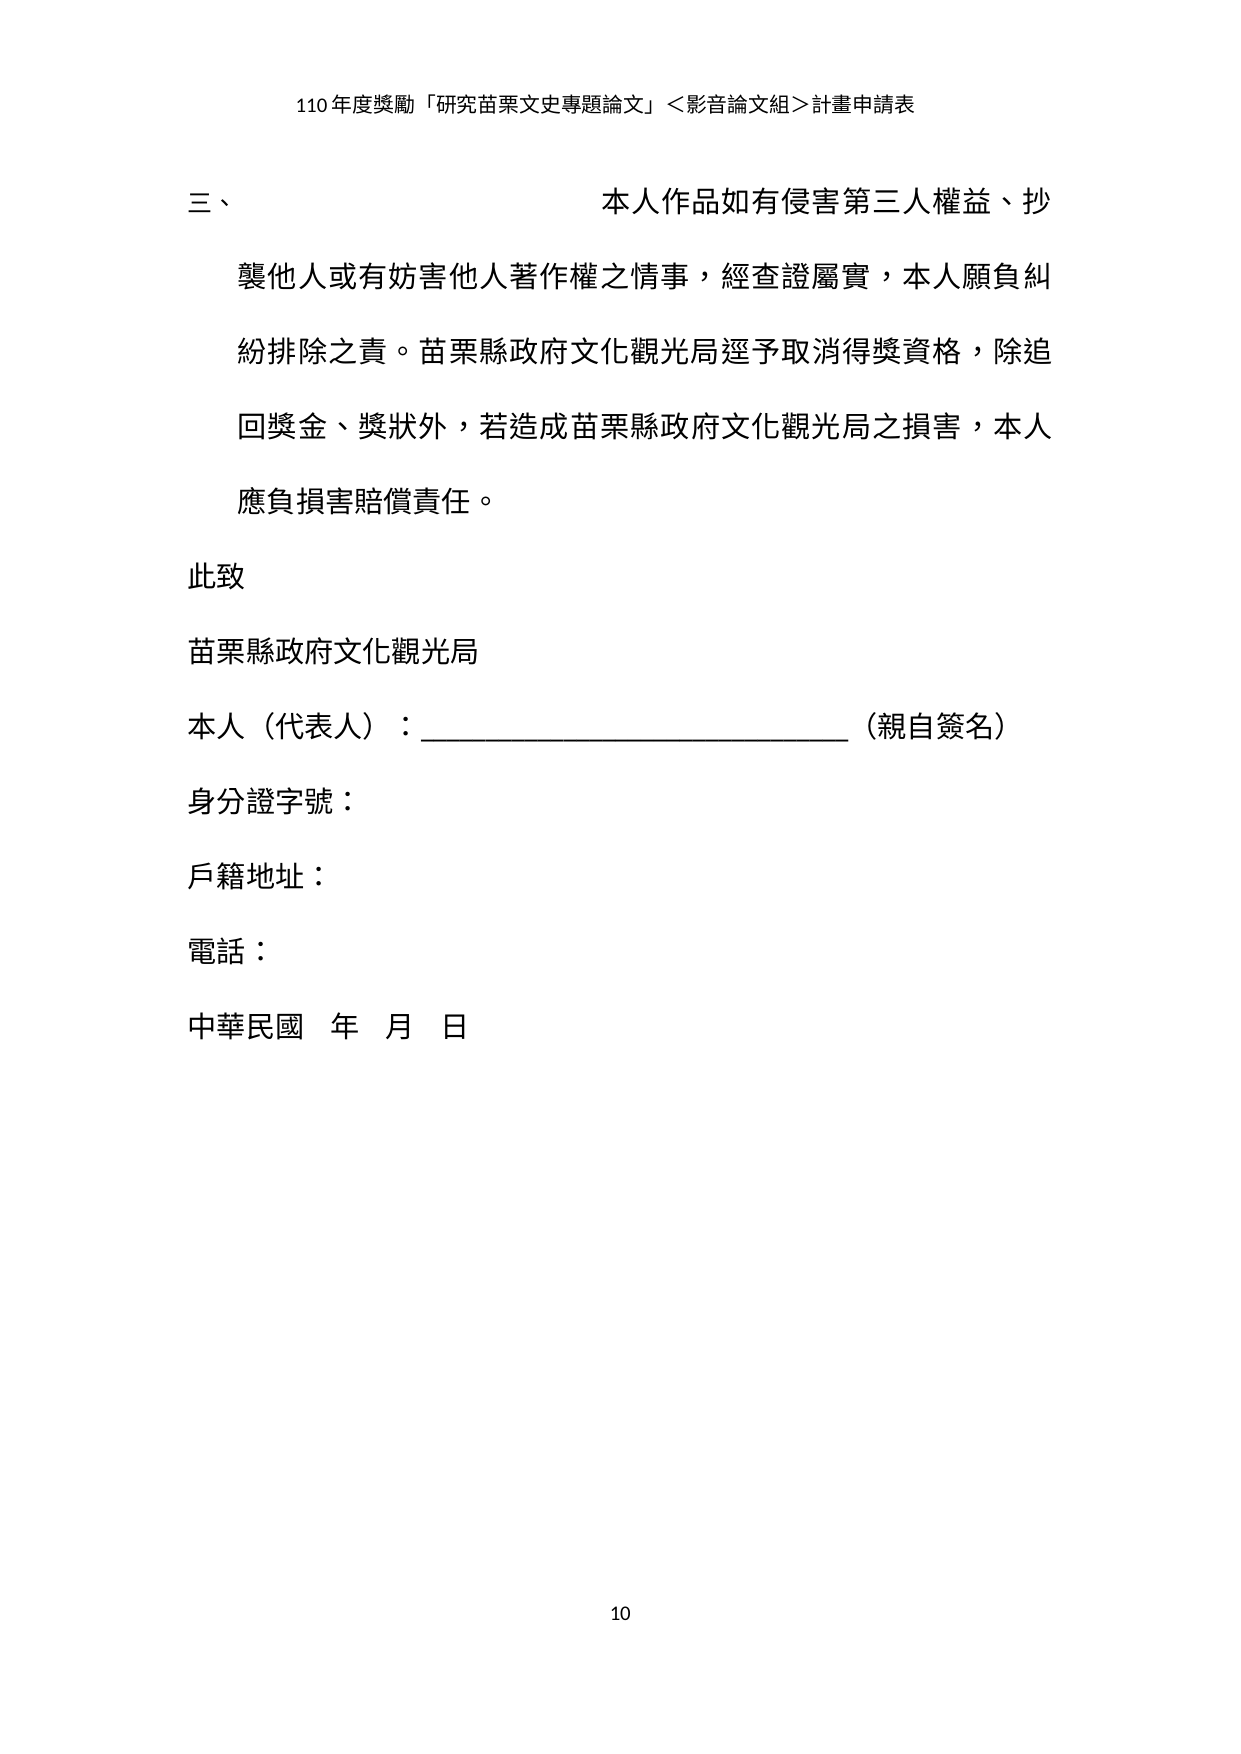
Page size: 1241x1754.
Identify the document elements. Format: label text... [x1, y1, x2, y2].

text 本人（代表人）：_________________________________（親自簽名） [187, 687, 1053, 762]
text 戶籍地址： [187, 837, 1053, 912]
text 身分證字號： [187, 762, 1053, 837]
text 此致 [187, 537, 1053, 612]
text 電話： [187, 912, 1053, 987]
list 本人作品如有侵害第三人權益、抄襲他人或有妨害他人著作權之情事，經查證屬實，本人願負糾紛排除之責。苗栗縣政府文化觀光局逕予取消得獎資格，除追回獎金、獎狀外，若造成苗栗縣政府文化觀光局之損害，本人應負損害賠償責任。 [187, 162, 1053, 537]
text 苗栗縣政府文化觀光局 [187, 612, 1053, 687]
text 中華民國 年 月 日 [187, 987, 1053, 1062]
